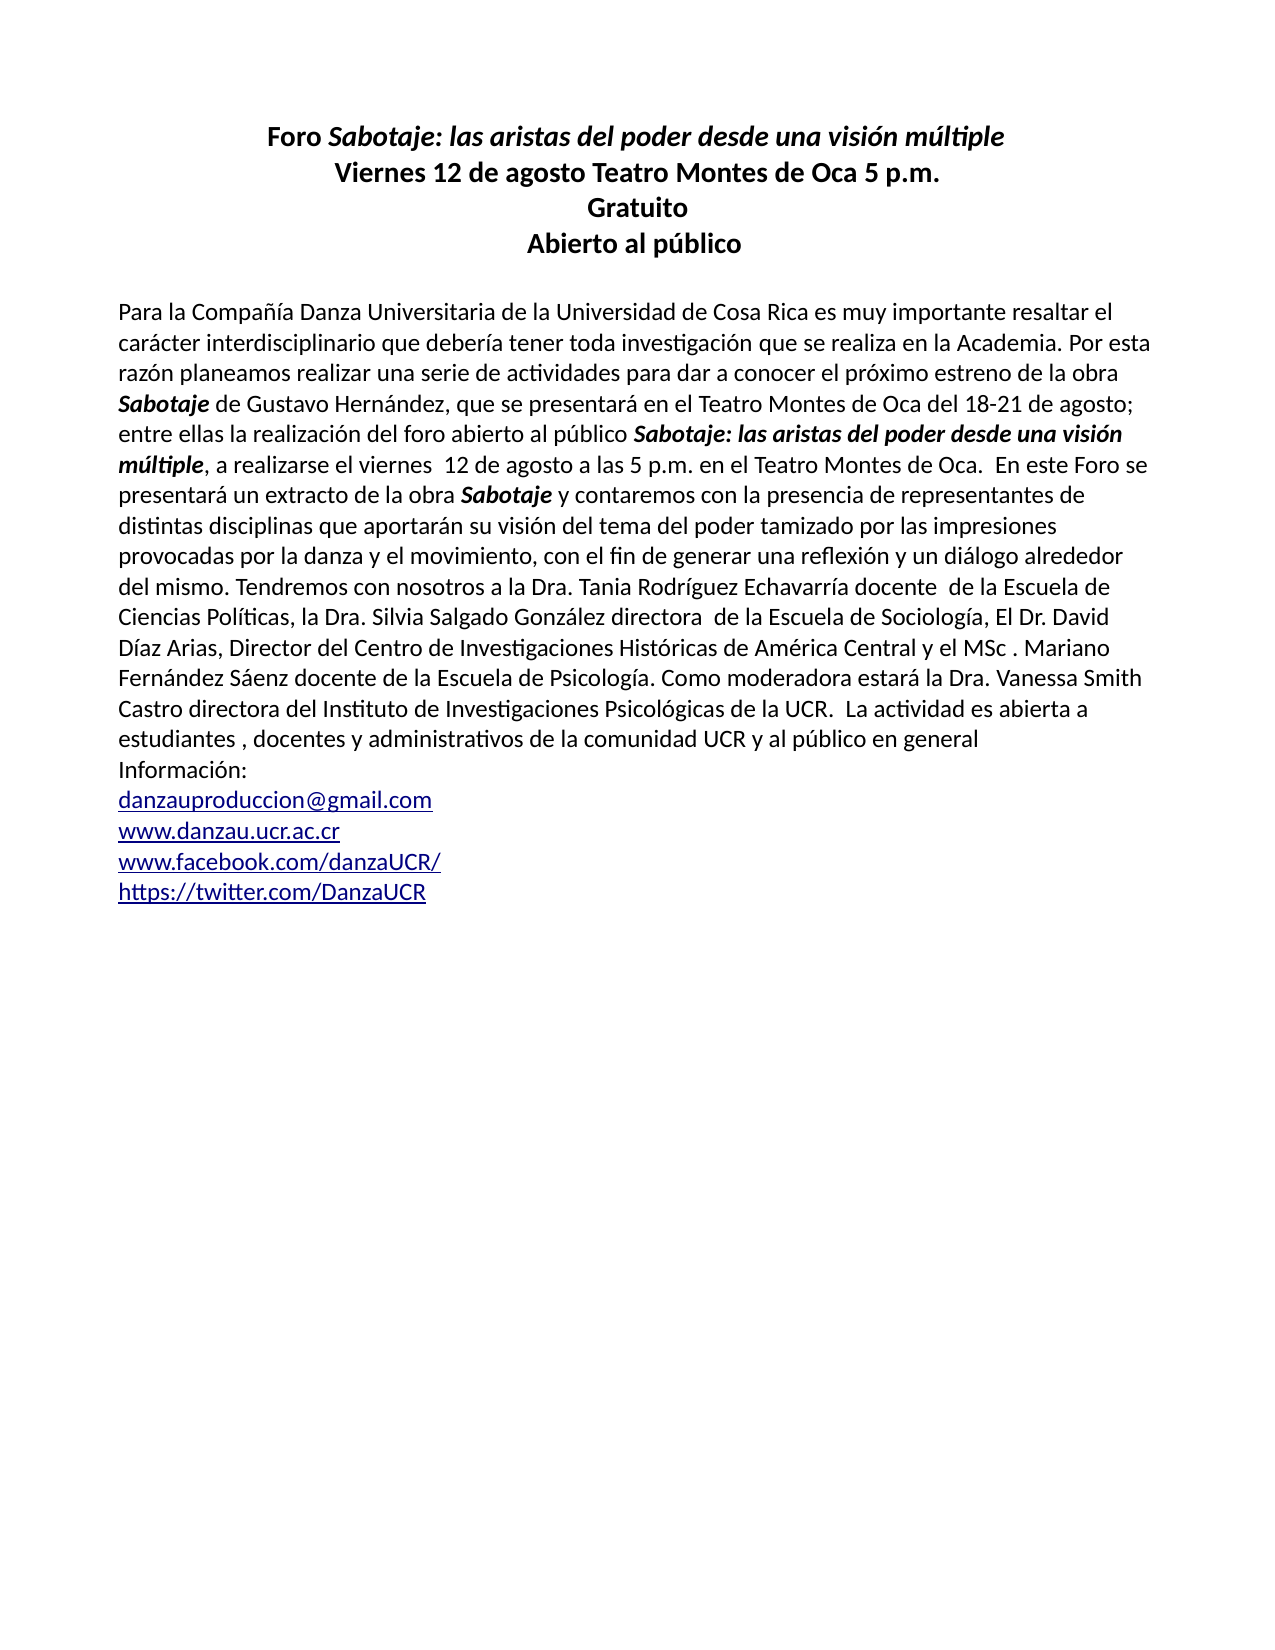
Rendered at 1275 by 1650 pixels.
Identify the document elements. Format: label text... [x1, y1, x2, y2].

text www.danzau.ucr.ac.cr [118, 815, 1157, 846]
text Información: [118, 754, 1157, 784]
text Gratuito [118, 189, 1157, 225]
text https://twitter.com/DanzaUCR [118, 876, 1157, 907]
text danzauproduccion@gmail.com [118, 784, 1157, 815]
text Foro Sabotaje: las aristas del poder desde una visión múltiple [118, 118, 1157, 154]
text Abierto al público [118, 225, 1157, 261]
text Para la Compañía Danza Universitaria de la Universidad de Cosa Rica es muy importante resaltar el carácter interdisciplinario que debería tener toda investigación que se realiza en la Academia. Por esta razón planeamos realizar una serie de actividades para dar a conocer el próximo estreno de la obra Sabotaje de Gustavo Hernández, que se presentará en el Teatro Montes de Oca del 18-21 de agosto; entre ellas la realización del foro abierto al público Sabotaje: las aristas del poder desde una visión múltiple, a realizarse el viernes 12 de agosto a las 5 p.m. en el Teatro Montes de Oca. En este Foro se presentará un extracto de la obra Sabotaje y contaremos con la presencia de representantes de distintas disciplinas que aportarán su visión del tema del poder tamizado por las impresiones provocadas por la danza y el movimiento, con el fin de generar una reflexión y un diálogo alrededor del mismo. Tendremos con nosotros a la Dra. Tania Rodríguez Echavarría docente de la Escuela de Ciencias Políticas, la Dra. Silvia Salgado González directora de la Escuela de Sociología, El Dr. David Díaz Arias, Director del Centro de Investigaciones Históricas de América Central y el MSc . Mariano Fernández Sáenz docente de la Escuela de Psicología. Como moderadora estará la Dra. Vanessa Smith Castro directora del Instituto de Investigaciones Psicológicas de la UCR. La actividad es abierta a estudiantes , docentes y administrativos de la comunidad UCR y al público en general [118, 296, 1157, 754]
text www.facebook.com/danzaUCR/ [118, 846, 1157, 876]
text Viernes 12 de agosto Teatro Montes de Oca 5 p.m. [118, 154, 1157, 189]
